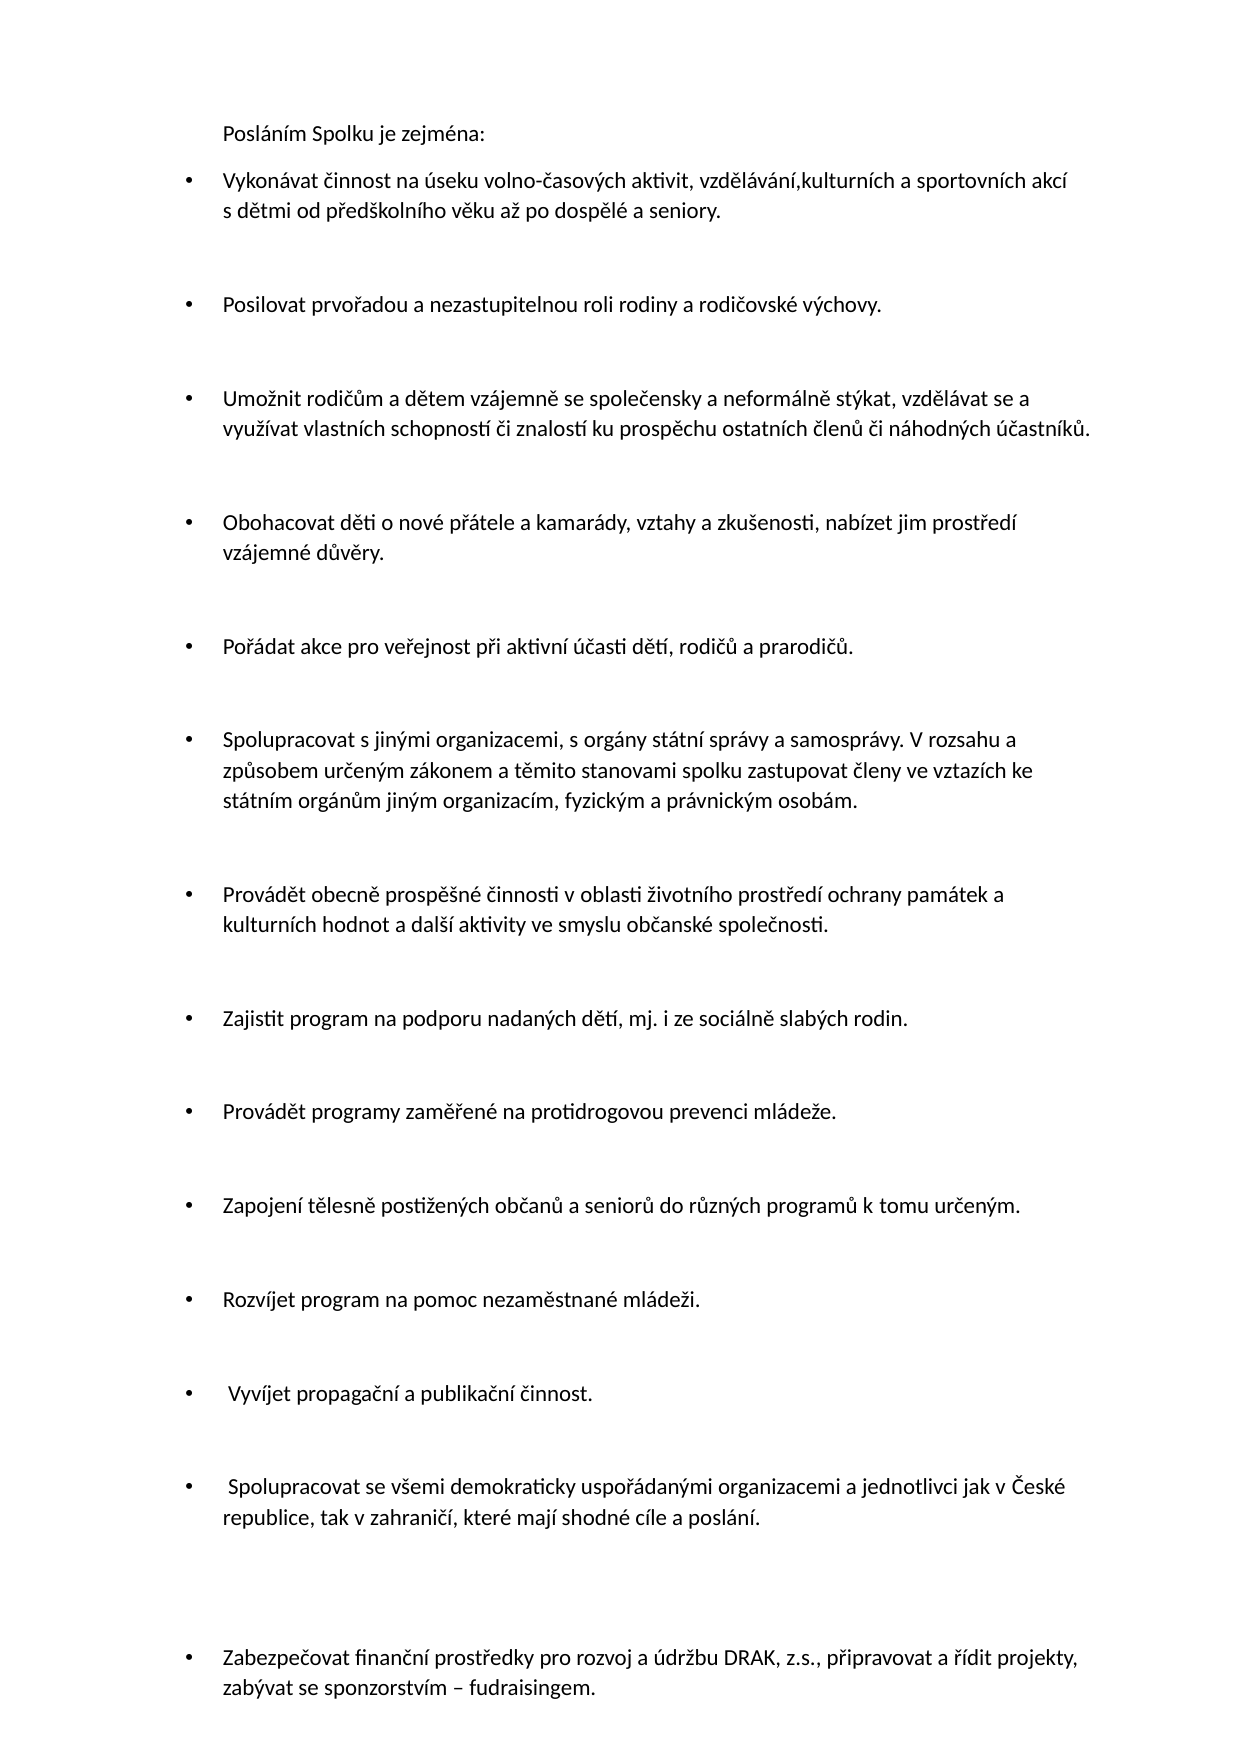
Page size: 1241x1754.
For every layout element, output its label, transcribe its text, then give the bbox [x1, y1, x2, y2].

list Umožnit rodičům a dětem vzájemně se společensky a neformálně stýkat, vzdělávat se a využívat vlastních schopností či znalostí ku prospěchu ostatních členů či náhodných účastníků. [185, 384, 1093, 442]
list Zapojení tělesně postižených občanů a seniorů do různých programů k tomu určeným. [185, 1191, 1093, 1219]
list Posilovat prvořadou a nezastupitelnou roli rodiny a rodičovské výchovy. [185, 290, 1093, 318]
list Rozvíjet program na pomoc nezaměstnané mládeži. [185, 1285, 1093, 1313]
list Posláním Spolku je zejména: [223, 119, 1093, 147]
list Provádět programy zaměřené na protidrogovou prevenci mládeže. [185, 1097, 1093, 1126]
list Zabezpečovat finanční prostředky pro rozvoj a údržbu DRAK, z.s., připravovat a řídit projekty, zabývat se sponzorstvím – fudraisingem. [185, 1643, 1093, 1702]
list Zajistit program na podporu nadaných dětí, mj. i ze sociálně slabých rodin. [185, 1004, 1093, 1032]
list Spolupracovat se všemi demokraticky uspořádanými organizacemi a jednotlivci jak v České republice, tak v zahraničí, které mají shodné cíle a poslání. [185, 1472, 1093, 1531]
list Vyvíjet propagační a publikační činnost. [185, 1379, 1093, 1407]
list Obohacovat děti o nové přátele a kamarády, vztahy a zkušenosti, nabízet jim prostředí vzájemné důvěry. [185, 508, 1093, 566]
list Provádět obecně prospěšné činnosti v oblasti životního prostředí ochrany památek a kulturních hodnot a další aktivity ve smyslu občanské společnosti. [185, 880, 1093, 938]
list Pořádat akce pro veřejnost při aktivní účasti dětí, rodičů a prarodičů. [185, 632, 1093, 660]
list Spolupracovat s jinými organizacemi, s orgány státní správy a samosprávy. V rozsahu a způsobem určeným zákonem a těmito stanovami spolku zastupovat členy ve vztazích ke státním orgánům jiným organizacím, fyzickým a právnickým osobám. [185, 726, 1093, 814]
list Vykonávat činnost na úseku volno-časových aktivit, vzdělávání,kulturních a sportovních akcí s dětmi od předškolního věku až po dospělé a seniory. [185, 166, 1093, 224]
